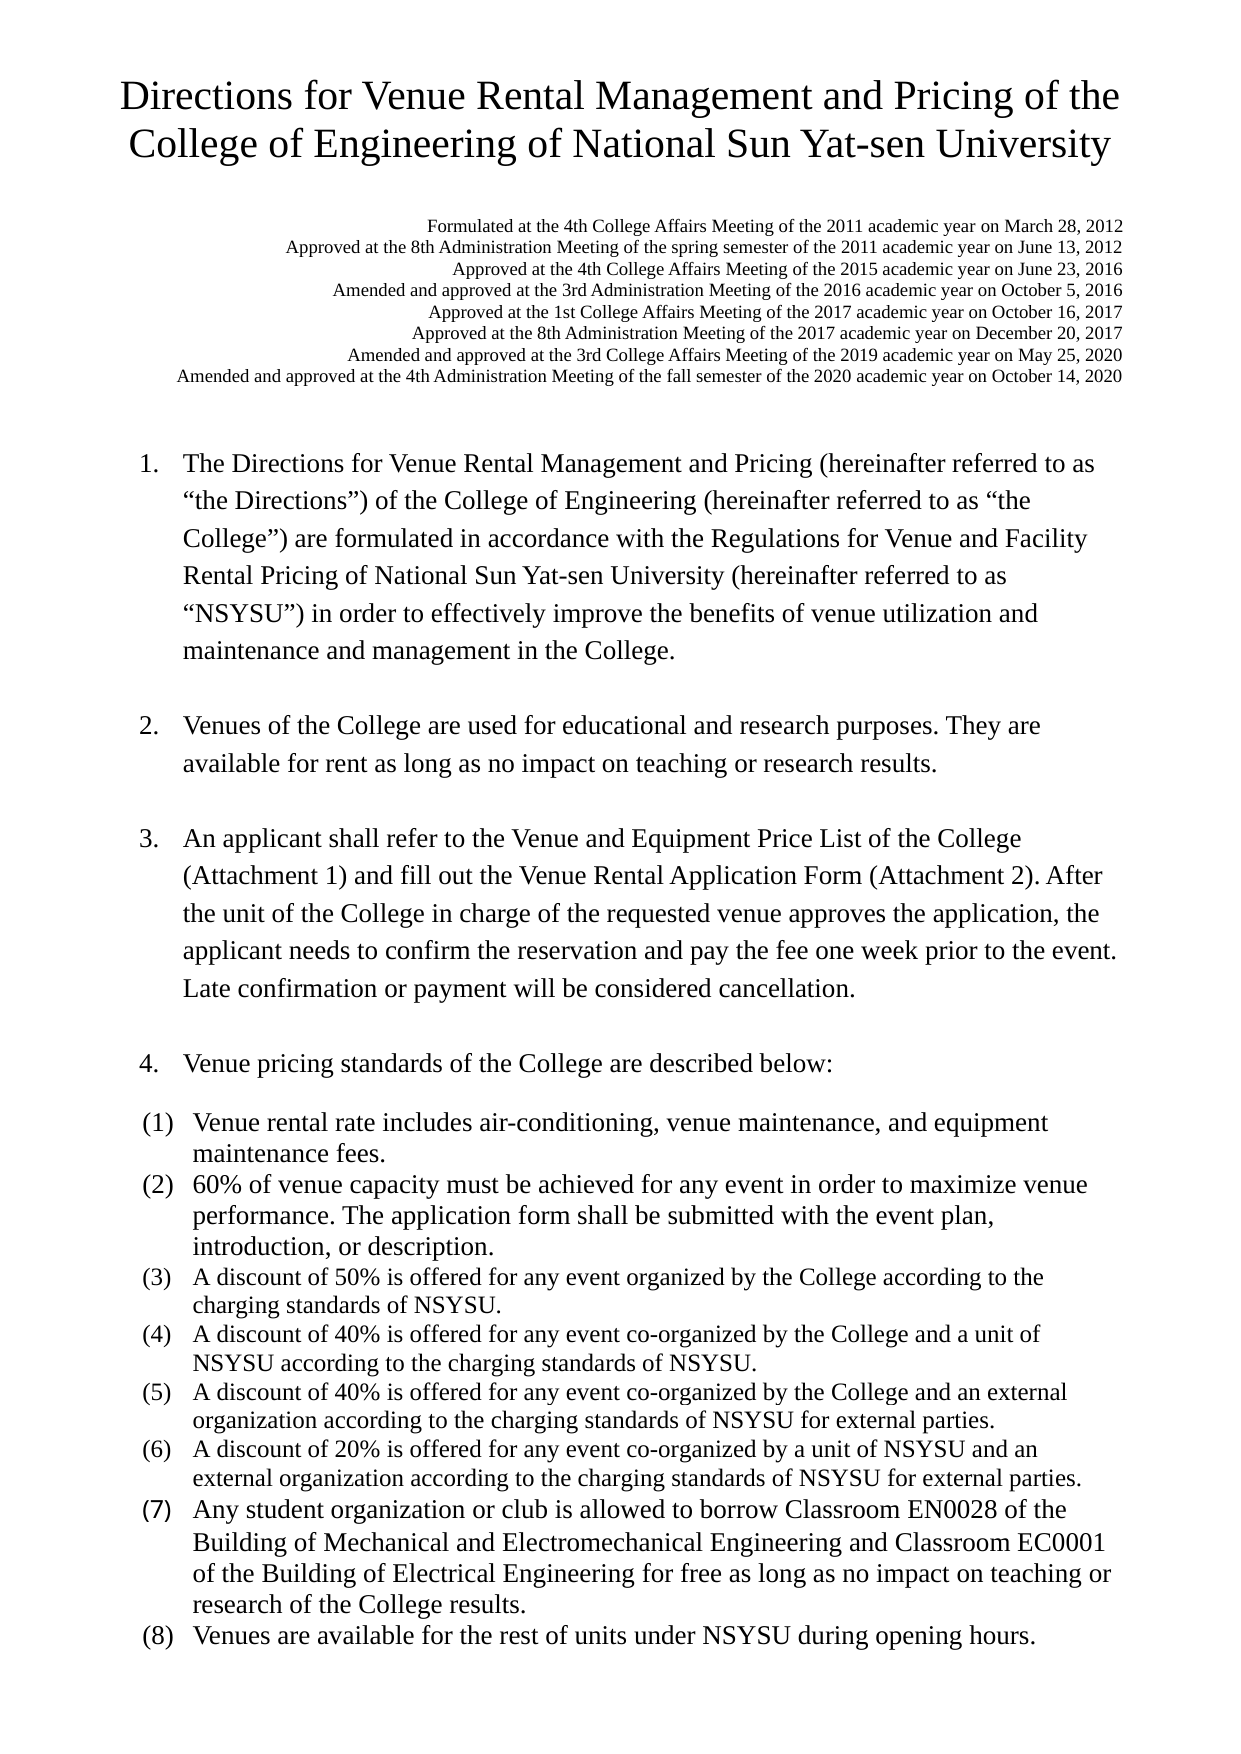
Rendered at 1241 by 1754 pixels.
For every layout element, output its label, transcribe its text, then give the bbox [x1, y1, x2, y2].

list A discount of 40% is offered for any event co-organized by the College and an external organization according to the charging standards of NSYSU for external parties. [142, 1377, 1123, 1434]
list Venues are available for the rest of units under NSYSU during opening hours. [142, 1619, 1123, 1650]
list 60% of venue capacity must be achieved for any event in order to maximize venue performance. The application form shall be submitted with the event plan, introduction, or description. [142, 1168, 1123, 1262]
text Approved at the 1st College Affairs Meeting of the 2017 academic year on October 16, 2017 [117, 301, 1123, 322]
list Venue pricing standards of the College are described below: [118, 1037, 1123, 1075]
list A discount of 50% is offered for any event organized by the College according to the charging standards of NSYSU. [142, 1262, 1123, 1319]
text Approved at the 8th Administration Meeting of the 2017 academic year on December 20, 2017 [117, 322, 1123, 344]
list A discount of 20% is offered for any event co-organized by a unit of NSYSU and an external organization according to the charging standards of NSYSU for external parties. [142, 1434, 1123, 1492]
text Amended and approved at the 4th Administration Meeting of the fall semester of the 2020 academic year on October 14, 2020 [117, 365, 1123, 387]
list Venue rental rate includes air-conditioning, venue maintenance, and equipment maintenance fees. [142, 1106, 1123, 1168]
text Approved at the 4th College Affairs Meeting of the 2015 academic year on June 23, 2016 [117, 258, 1123, 279]
list Any student organization or club is allowed to borrow Classroom EN0028 of the Building of Mechanical and Electromechanical Engineering and Classroom EC0001 of the Building of Electrical Engineering for free as long as no impact on teaching or research of the College results. [142, 1492, 1123, 1619]
list A discount of 40% is offered for any event co-organized by the College and a unit of NSYSU according to the charging standards of NSYSU. [142, 1319, 1123, 1377]
text Approved at the 8th Administration Meeting of the spring semester of the 2011 academic year on June 13, 2012 [117, 236, 1123, 258]
text Amended and approved at the 3rd College Affairs Meeting of the 2019 academic year on May 25, 2020 [117, 344, 1123, 365]
text Amended and approved at the 3rd Administration Meeting of the 2016 academic year on October 5, 2016 [117, 279, 1123, 301]
list Venues of the College are used for educational and research purposes. They are available for rent as long as no impact on teaching or research results. [118, 700, 1123, 775]
text Directions for Venue Rental Management and Pricing of the College of Engineering of National Sun Yat-sen University [117, 71, 1123, 167]
text Formulated at the 4th College Affairs Meeting of the 2011 academic year on March 28, 2012 [117, 214, 1123, 236]
list An applicant shall refer to the Venue and Equipment Price List of the College (Attachment 1) and fill out the Venue Rental Application Form (Attachment 2). After the unit of the College in charge of the requested venue approves the application, the applicant needs to confirm the reservation and pay the fee one week prior to the event. Late confirmation or payment will be considered cancellation. [118, 812, 1123, 1000]
list The Directions for Venue Rental Management and Pricing (hereinafter referred to as “the Directions”) of the College of Engineering (hereinafter referred to as “the College”) are formulated in accordance with the Regulations for Venue and Facility Rental Pricing of National Sun Yat-sen University (hereinafter referred to as “NSYSU”) in order to effectively improve the benefits of venue utilization and maintenance and management in the College. [118, 437, 1123, 662]
